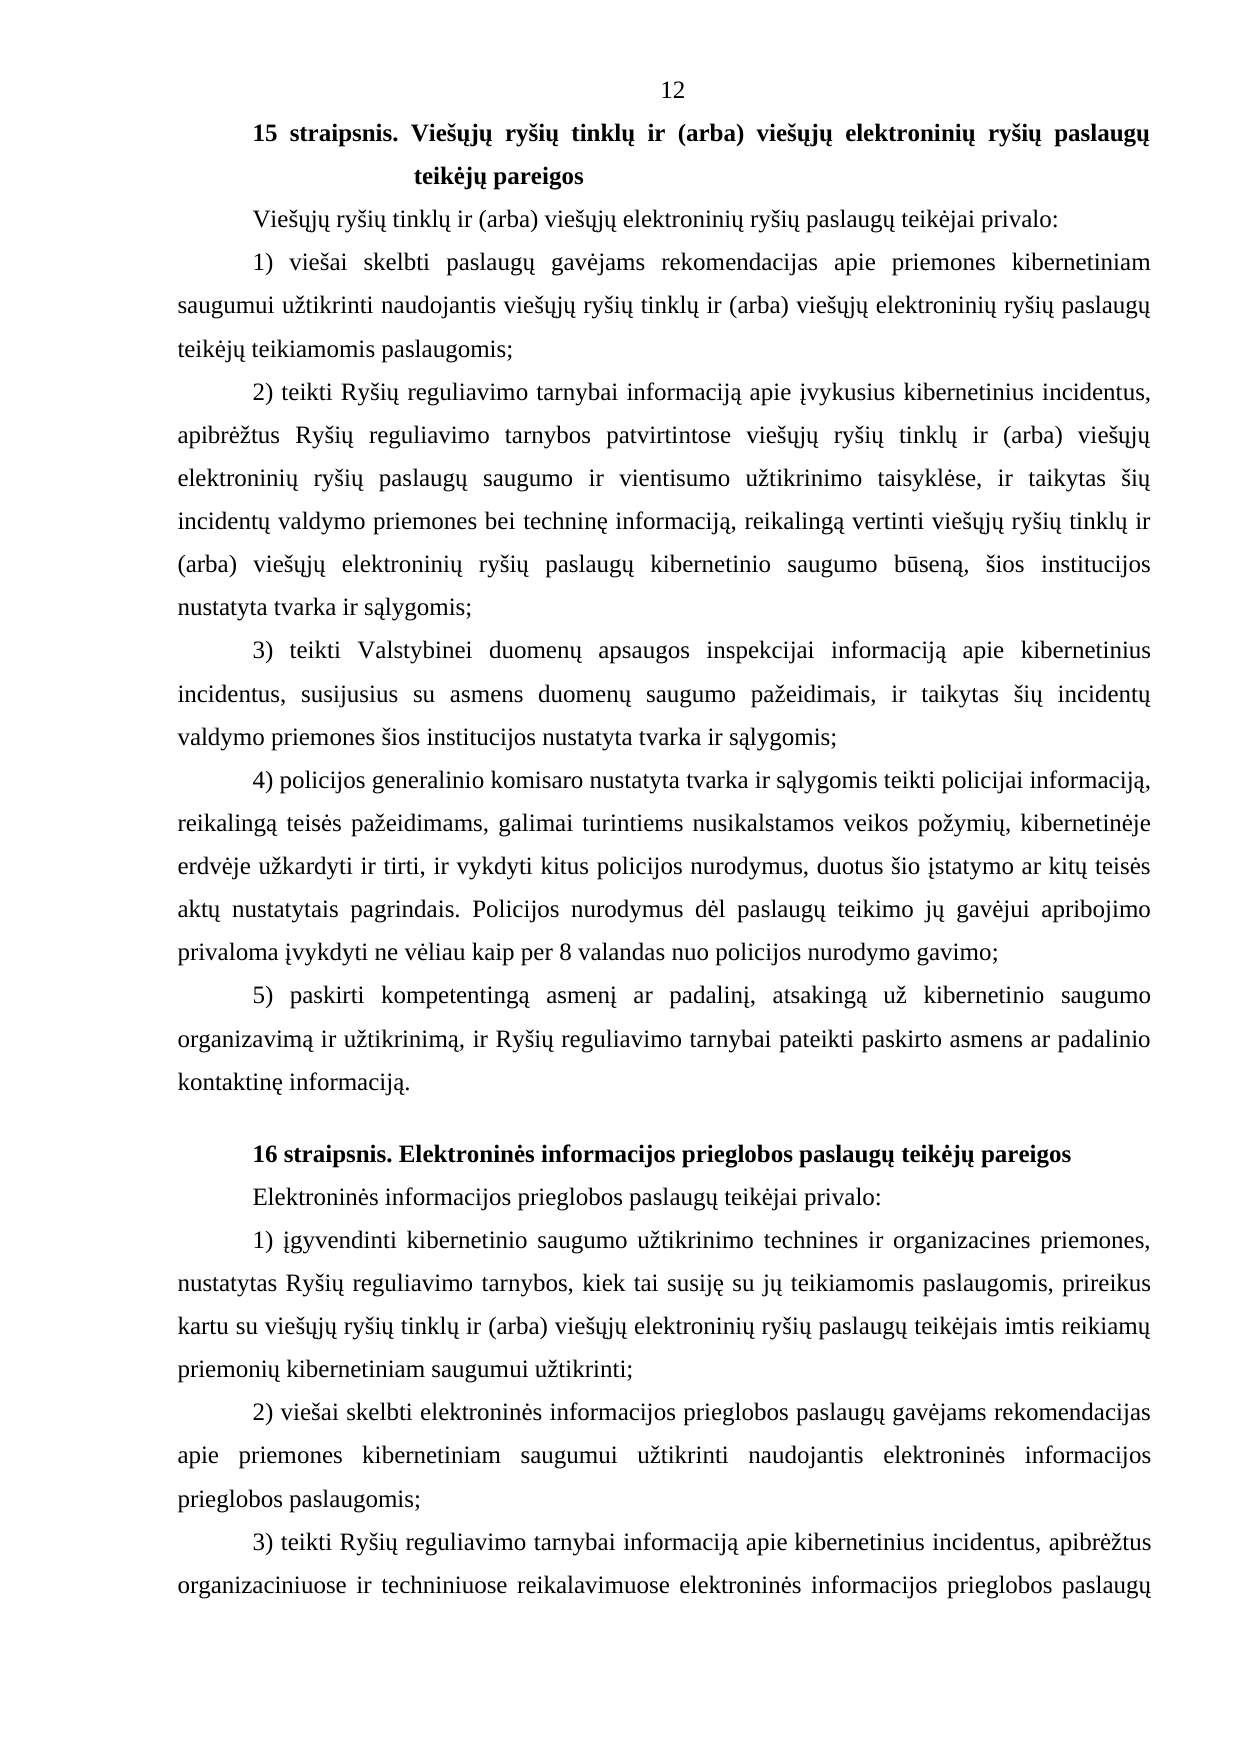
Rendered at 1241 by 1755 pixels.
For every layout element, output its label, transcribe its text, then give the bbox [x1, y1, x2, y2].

text Viešųjų ryšių tinklų ir (arba) viešųjų elektroninių ryšių paslaugų teikėjai privalo: [177, 204, 1152, 233]
text 2) viešai skelbti elektroninės informacijos prieglobos paslaugų gavėjams rekomendacijas apie priemones kibernetiniam saugumui užtikrinti naudojantis elektroninės informacijos prieglobos paslaugomis; [177, 1397, 1152, 1512]
text Elektroninės informacijos prieglobos paslaugų teikėjai privalo: [177, 1182, 1152, 1211]
text 16 straipsnis. Elektroninės informacijos prieglobos paslaugų teikėjų pareigos [177, 1139, 1152, 1167]
text 2) teikti Ryšių reguliavimo tarnybai informaciją apie įvykusius kibernetinius incidentus, apibrėžtus Ryšių reguliavimo tarnybos patvirtintose viešųjų ryšių tinklų ir (arba) viešųjų elektroninių ryšių paslaugų saugumo ir vientisumo užtikrinimo taisyklėse, ir taikytas šių incidentų valdymo priemones bei techninę informaciją, reikalingą vertinti viešųjų ryšių tinklų ir (arba) viešųjų elektroninių ryšių paslaugų kibernetinio saugumo būseną, šios institucijos nustatyta tvarka ir sąlygomis; [177, 377, 1152, 621]
text 3) teikti Valstybinei duomenų apsaugos inspekcijai informaciją apie kibernetinius incidentus, susijusius su asmens duomenų saugumo pažeidimais, ir taikytas šių incidentų valdymo priemones šios institucijos nustatyta tvarka ir sąlygomis; [177, 636, 1152, 751]
text 1) įgyvendinti kibernetinio saugumo užtikrinimo technines ir organizacines priemones, nustatytas Ryšių reguliavimo tarnybos, kiek tai susiję su jų teikiamomis paslaugomis, prireikus kartu su viešųjų ryšių tinklų ir (arba) viešųjų elektroninių ryšių paslaugų teikėjais imtis reikiamų priemonių kibernetiniam saugumui užtikrinti; [177, 1225, 1152, 1383]
text 4) policijos generalinio komisaro nustatyta tvarka ir sąlygomis teikti policijai informaciją, reikalingą teisės pažeidimams, galimai turintiems nusikalstamos veikos požymių, kibernetinėje erdvėje užkardyti ir tirti, ir vykdyti kitus policijos nurodymus, duotus šio įstatymo ar kitų teisės aktų nustatytais pagrindais. Policijos nurodymus dėl paslaugų teikimo jų gavėjui apribojimo privaloma įvykdyti ne vėliau kaip per 8 valandas nuo policijos nurodymo gavimo; [177, 765, 1152, 966]
text 5) paskirti kompetentingą asmenį ar padalinį, atsakingą už kibernetinio saugumo organizavimą ir užtikrinimą, ir Ryšių reguliavimo tarnybai pateikti paskirto asmens ar padalinio kontaktinę informaciją. [177, 981, 1152, 1096]
text 3) teikti Ryšių reguliavimo tarnybai informaciją apie kibernetinius incidentus, apibrėžtus organizaciniuose ir techniniuose reikalavimuose elektroninės informacijos prieglobos paslaugų [177, 1527, 1152, 1599]
text 1) viešai skelbti paslaugų gavėjams rekomendacijas apie priemones kibernetiniam saugumui užtikrinti naudojantis viešųjų ryšių tinklų ir (arba) viešųjų elektroninių ryšių paslaugų teikėjų teikiamomis paslaugomis; [177, 247, 1152, 362]
text 15 straipsnis. Viešųjų ryšių tinklų ir (arba) viešųjų elektroninių ryšių paslaugų teikėjų pareigos [252, 118, 1152, 190]
